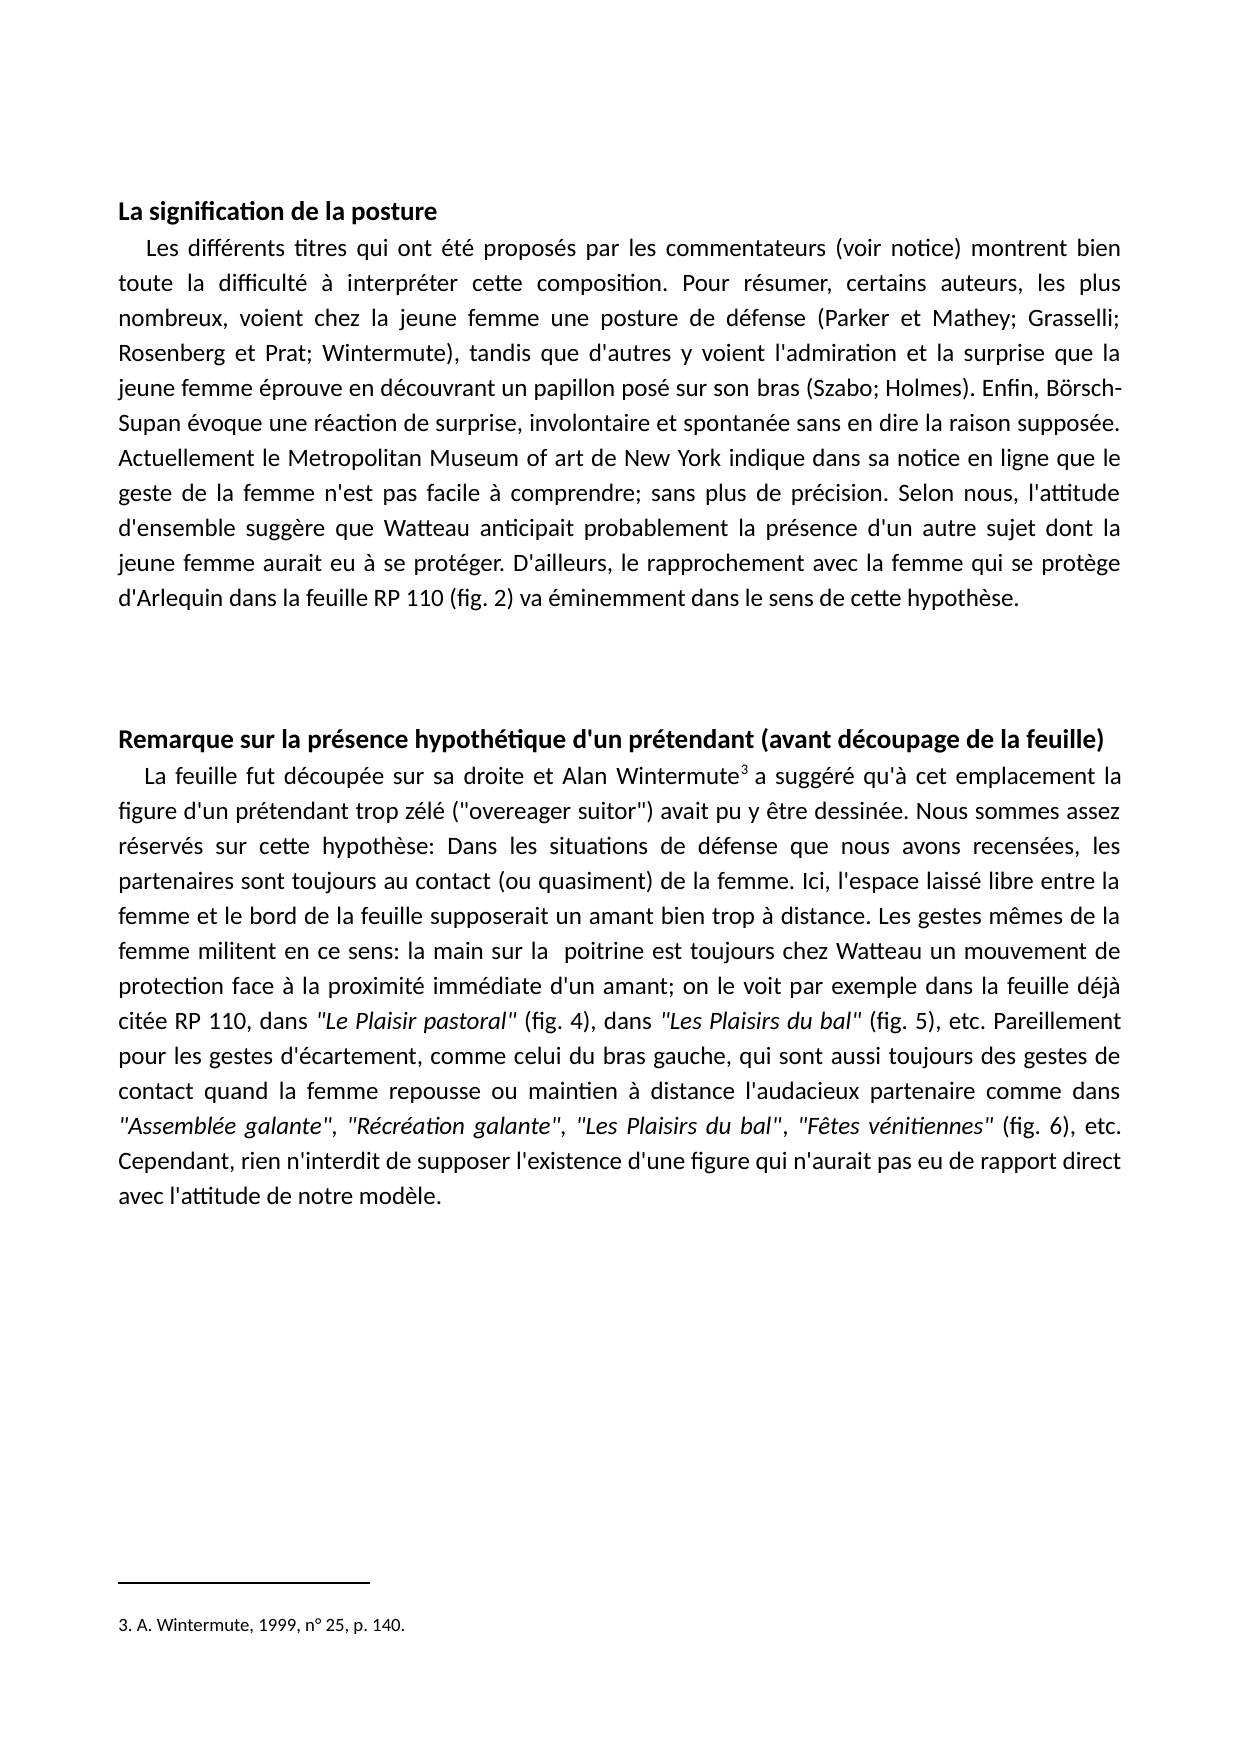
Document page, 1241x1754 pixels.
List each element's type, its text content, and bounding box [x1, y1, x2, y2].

text . A. Wintermute, 1999, n° 25, p. 140. [118, 1613, 1122, 1636]
text La feuille fut découpée sur sa droite et Alan Wintermute a suggéré qu'à cet emplacement la figure d'un prétendant trop zélé ("overeager suitor") avait pu y être dessinée. Nous sommes assez réservés sur cette hypothèse: Dans les situations de défense que nous avons recensées, les partenaires sont toujours au contact (ou quasiment) de la femme. Ici, l'espace laissé libre entre la femme et le bord de la feuille supposerait un amant bien trop à distance. Les gestes mêmes de la femme militent en ce sens: la main sur la poitrine est toujours chez Watteau un mouvement de protection face à la proximité immédiate d'un amant; on le voit par exemple dans la feuille déjà citée RP 110, dans "Le Plaisir pastoral" (fig. 4), dans "Les Plaisirs du bal" (fig. 5), etc. Pareillement pour les gestes d'écartement, comme celui du bras gauche, qui sont aussi toujours des gestes de contact quand la femme repousse ou maintien à distance l'audacieux partenaire comme dans "Assemblée galante", "Récréation galante", "Les Plaisirs du bal", "Fêtes vénitiennes" (fig. 6), etc. Cependant, rien n'interdit de supposer l'existence d'une figure qui n'aurait pas eu de rapport direct avec l'attitude de notre modèle. [118, 760, 1122, 1210]
text Remarque sur la présence hypothétique d'un prétendant (avant découpage de la feuille) [118, 722, 1122, 755]
text Les différents titres qui ont été proposés par les commentateurs (voir notice) montrent bien toute la difficulté à interpréter cette composition. Pour résumer, certains auteurs, les plus nombreux, voient chez la jeune femme une posture de défense (Parker et Mathey; Grasselli; Rosenberg et Prat; Wintermute), tandis que d'autres y voient l'admiration et la surprise que la jeune femme éprouve en découvrant un papillon posé sur son bras (Szabo; Holmes). Enfin, Börsch-Supan évoque une réaction de surprise, involontaire et spontanée sans en dire la raison supposée. Actuellement le Metropolitan Museum of art de New York indique dans sa notice en ligne que le geste de la femme n'est pas facile à comprendre; sans plus de précision. Selon nous, l'attitude d'ensemble suggère que Watteau anticipait probablement la présence d'un autre sujet dont la jeune femme aurait eu à se protéger. D'ailleurs, le rapprochement avec la femme qui se protège d'Arlequin dans la feuille RP 110 (fig. 2) va éminemment dans le sens de cette hypothèse. [118, 232, 1122, 612]
text La signification de la posture [118, 194, 1122, 227]
